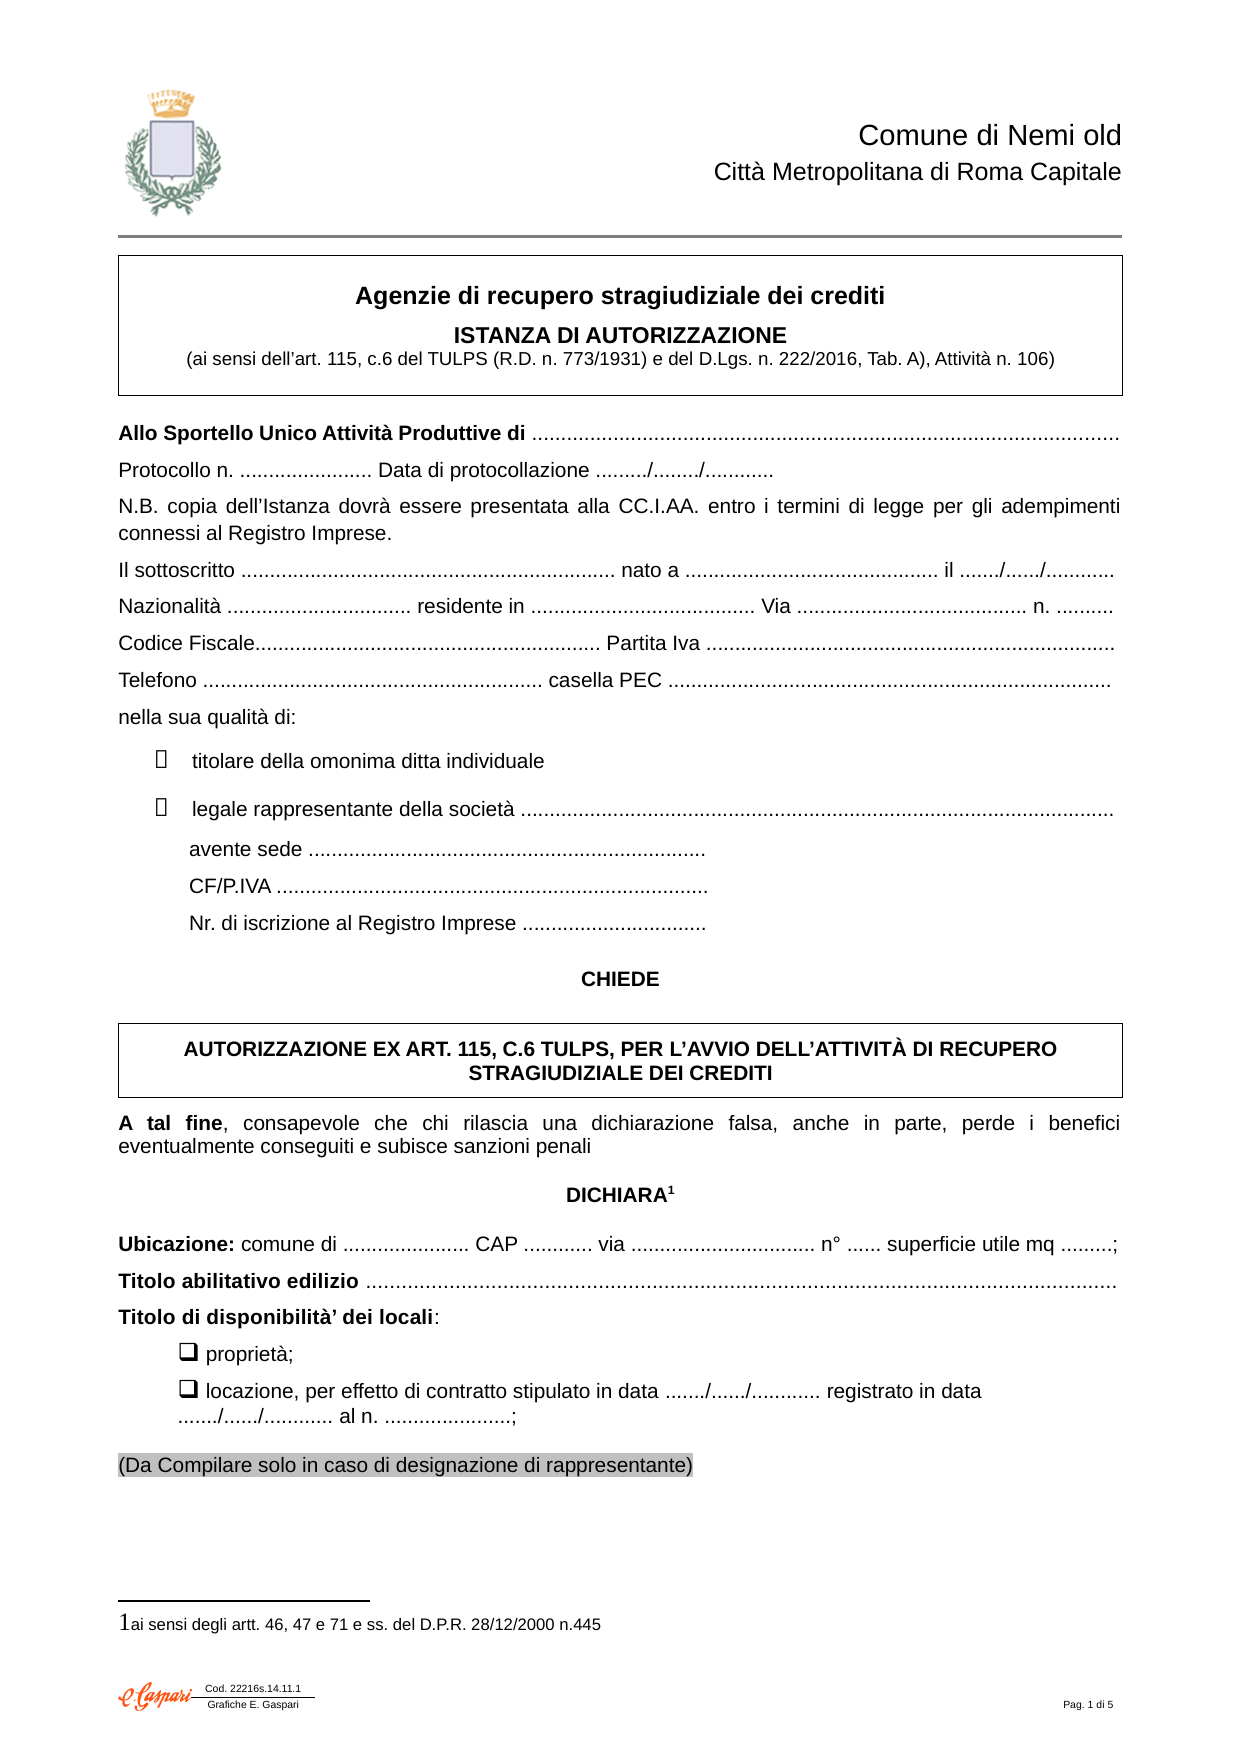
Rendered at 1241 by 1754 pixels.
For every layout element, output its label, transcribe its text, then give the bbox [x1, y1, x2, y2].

text  proprietà; [177, 1342, 1122, 1367]
text  titolare della omonima ditta individuale [153, 741, 1122, 775]
text Codice Fiscale............................................................ Partita Iva ....................................................................... [118, 631, 1122, 655]
table_header AUTORIZZAZIONE EX ART. 115, C.6 TULPS, PER L’AVVIO DELL’ATTIVITÀ DI RECUPERO STRAGIUDIZIALE DEI CREDITI [119, 1024, 1122, 1097]
text N.B. copia dell’Istanza dovrà essere presentata alla CC.I.AA. entro i termini di legge per gli adempimenti connessi al Registro Imprese. [118, 494, 1122, 545]
text CF/P.IVA ........................................................................... [189, 874, 1122, 898]
text  locazione, per effetto di contratto stipulato in data ......./....../............ registrato in data ......./....../............ al n. ......................; [177, 1379, 1122, 1428]
text Titolo abilitativo edilizio .............................................................................................................................. [118, 1269, 1122, 1293]
text Il sottoscritto ................................................................. nato a ............................................ il ......./....../............ [118, 557, 1122, 581]
text Città Metropolitana di Roma Capitale [118, 157, 1122, 185]
text Comune di Nemi old [118, 118, 1122, 152]
text (Da Compilare solo in caso di designazione di rappresentante) [118, 1453, 1122, 1477]
text CHIEDE [118, 967, 1122, 991]
picture [122, 152, 224, 157]
text  legale rappresentante della società ....................................................................................................... [153, 789, 1122, 823]
text DICHIARA [118, 1183, 1122, 1207]
text Nr. di iscrizione al Registro Imprese ................................ [189, 911, 1122, 934]
text Nazionalità ................................ residente in ....................................... Via ........................................ n. .......... [118, 594, 1122, 618]
picture [118, 1682, 192, 1711]
text Protocollo n. ....................... Data di protocollazione ........./......../............ [118, 458, 1122, 482]
text Titolo di disponibilità’ dei locali: [118, 1305, 1122, 1329]
text Allo Sportello Unico Attività Produttive di [118, 421, 1122, 445]
text Ubicazione: comune di ...................... CAP ............ via ................................ n° ...... superficie utile mq .........; [118, 1232, 1122, 1256]
picture [122, 87, 224, 118]
text ai sensi degli artt. 46, 47 e 71 e ss. del D.P.R. 28/12/2000 n.445 [118, 1607, 1122, 1636]
text avente sede ..................................................................... [189, 837, 1122, 861]
picture [122, 185, 224, 219]
text nella sua qualità di: [118, 704, 1122, 728]
text Telefono ........................................................... casella PEC ............................................................................. [118, 668, 1122, 692]
table_header Agenzie di recupero stragiudiziale dei crediti ISTANZA DI AUTORIZZAZIONE (ai sensi dell’art. 115, c.6 del TULPS (R.D. n. 773/1931) e del D.Lgs. n. 222/2016, Tab. A), Attività n. 106) [119, 256, 1122, 395]
text A tal fine, consapevole che chi rilascia una dichiarazione falsa, anche in parte, perde i benefici eventualmente conseguiti e subisce sanzioni penali [118, 1110, 1122, 1158]
